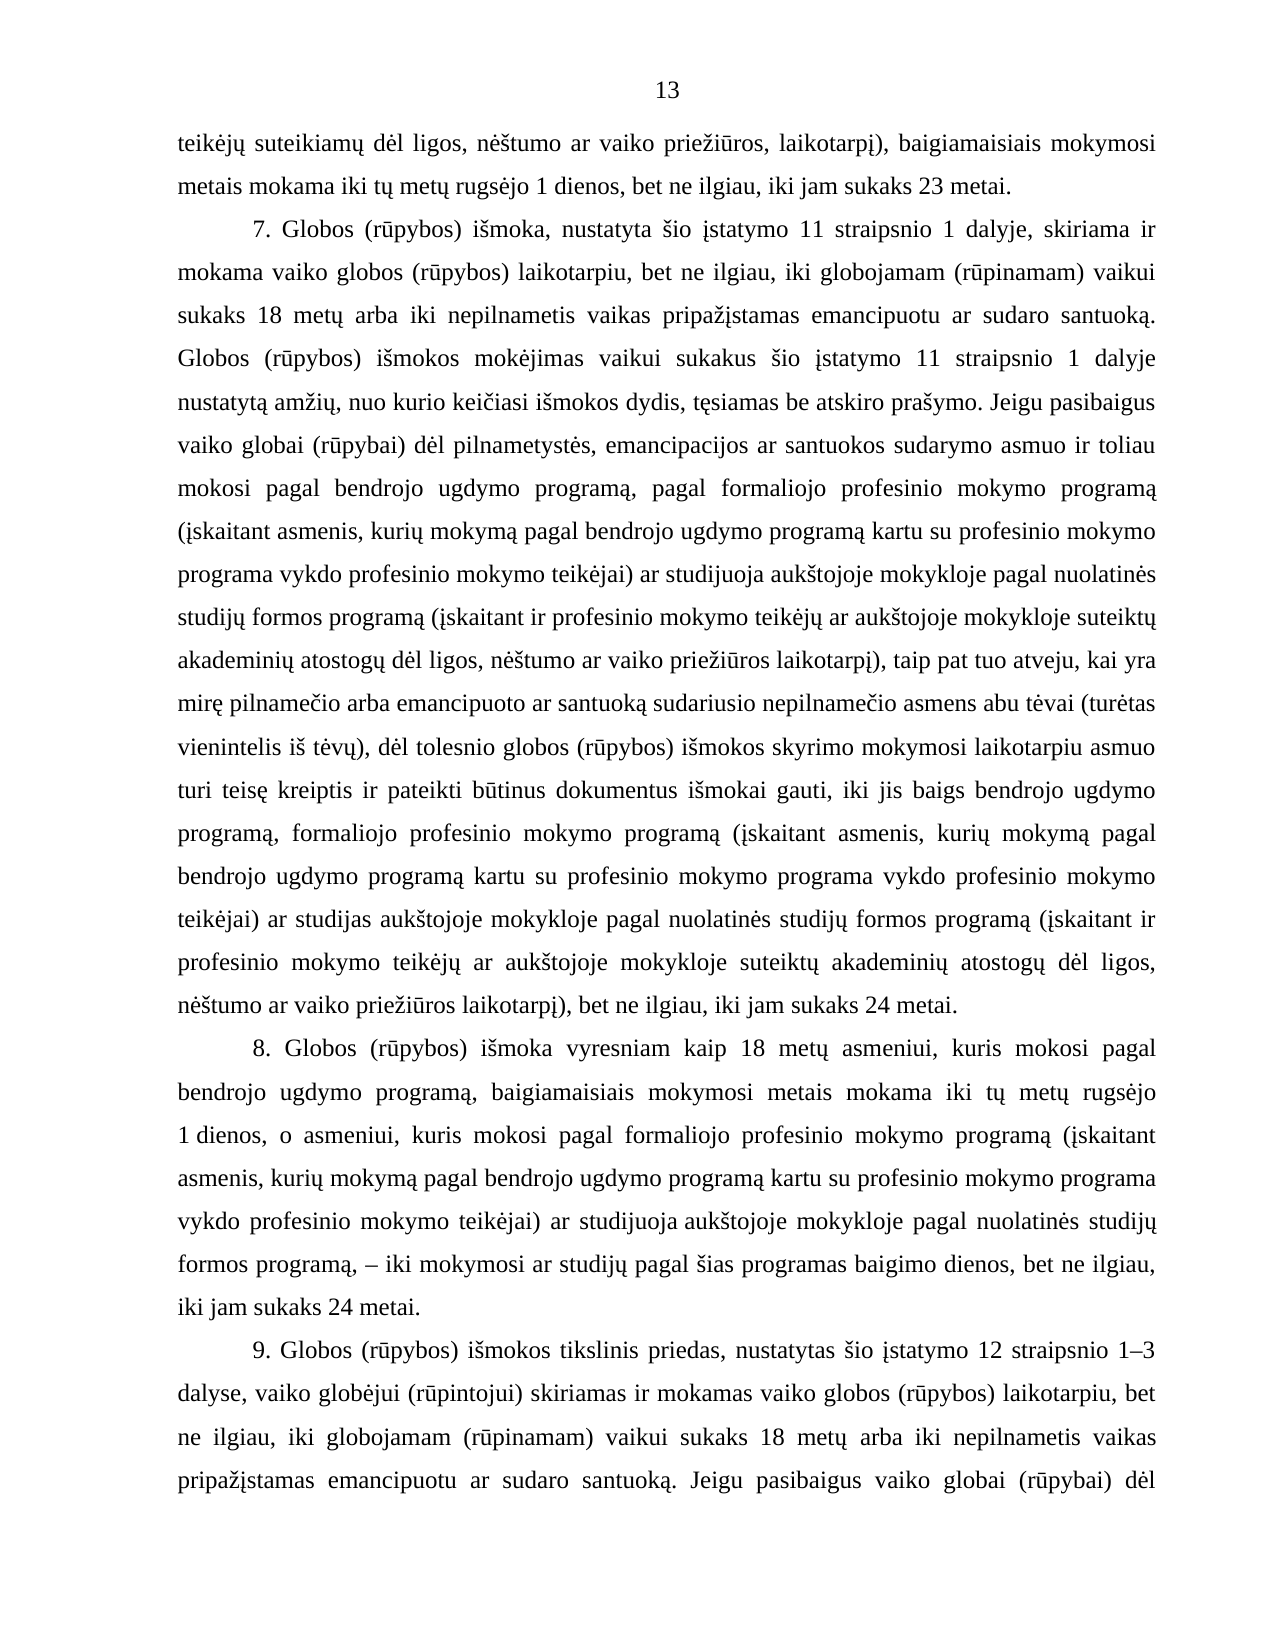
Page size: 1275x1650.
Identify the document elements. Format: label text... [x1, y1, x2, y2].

text 7. Globos (rūpybos) išmoka, nustatyta šio įstatymo 11 straipsnio 1 dalyje, skiriama ir mokama vaiko globos (rūpybos) laikotarpiu, bet ne ilgiau, iki globojamam (rūpinamam) vaikui sukaks 18 metų arba iki nepilnametis vaikas pripažįstamas emancipuotu ar sudaro santuoką. Globos (rūpybos) išmokos mokėjimas vaikui sukakus šio įstatymo 11 straipsnio 1 dalyje nustatytą amžių, nuo kurio keičiasi išmokos dydis, tęsiamas be atskiro prašymo. Jeigu pasibaigus vaiko globai (rūpybai) dėl pilnametystės, emancipacijos ar santuokos sudarymo asmuo ir toliau mokosi pagal bendrojo ugdymo programą, pagal formaliojo profesinio mokymo programą (įskaitant asmenis, kurių mokymą pagal bendrojo ugdymo programą kartu su profesinio mokymo programa vykdo profesinio mokymo teikėjai) ar studijuoja aukštojoje mokykloje pagal nuolatinės studijų formos programą (įskaitant ir profesinio mokymo teikėjų ar aukštojoje mokykloje suteiktų akademinių atostogų dėl ligos, nėštumo ar vaiko priežiūros laikotarpį), taip pat tuo atveju, kai yra mirę pilnamečio arba emancipuoto ar santuoką sudariusio nepilnamečio asmens abu tėvai (turėtas vienintelis iš tėvų), dėl tolesnio globos (rūpybos) išmokos skyrimo mokymosi laikotarpiu asmuo turi teisę kreiptis ir pateikti būtinus dokumentus išmokai gauti, iki jis baigs bendrojo ugdymo programą, formaliojo profesinio mokymo programą (įskaitant asmenis, kurių mokymą pagal bendrojo ugdymo programą kartu su profesinio mokymo programa vykdo profesinio mokymo teikėjai) ar studijas aukštojoje mokykloje pagal nuolatinės studijų formos programą (įskaitant ir profesinio mokymo teikėjų ar aukštojoje mokykloje suteiktų akademinių atostogų dėl ligos, nėštumo ar vaiko priežiūros laikotarpį), bet ne ilgiau, iki jam sukaks 24 metai. [177, 214, 1157, 1019]
text 9. Globos (rūpybos) išmokos tikslinis priedas, nustatytas šio įstatymo 12 straipsnio 1–3 dalyse, vaiko globėjui (rūpintojui) skiriamas ir mokamas vaiko globos (rūpybos) laikotarpiu, bet ne ilgiau, iki globojamam (rūpinamam) vaikui sukaks 18 metų arba iki nepilnametis vaikas pripažįstamas emancipuotu ar sudaro santuoką. Jeigu pasibaigus vaiko globai (rūpybai) dėl [177, 1335, 1157, 1493]
text teikėjų suteikiamų dėl ligos, nėštumo ar vaiko priežiūros, laikotarpį), baigiamaisiais mokymosi metais mokama iki tų metų rugsėjo 1 dienos, bet ne ilgiau, iki jam sukaks 23 metai. [177, 128, 1157, 200]
text 8. Globos (rūpybos) išmoka vyresniam kaip 18 metų asmeniui, kuris mokosi pagal bendrojo ugdymo programą, baigiamaisiais mokymosi metais mokama iki tų metų rugsėjo 1 dienos, o asmeniui, kuris mokosi pagal formaliojo profesinio mokymo programą (įskaitant asmenis, kurių mokymą pagal bendrojo ugdymo programą kartu su profesinio mokymo programa vykdo profesinio mokymo teikėjai) ar studijuoja aukštojoje mokykloje pagal nuolatinės studijų formos programą, – iki mokymosi ar studijų pagal šias programas baigimo dienos, bet ne ilgiau, iki jam sukaks 24 metai. [177, 1033, 1157, 1321]
